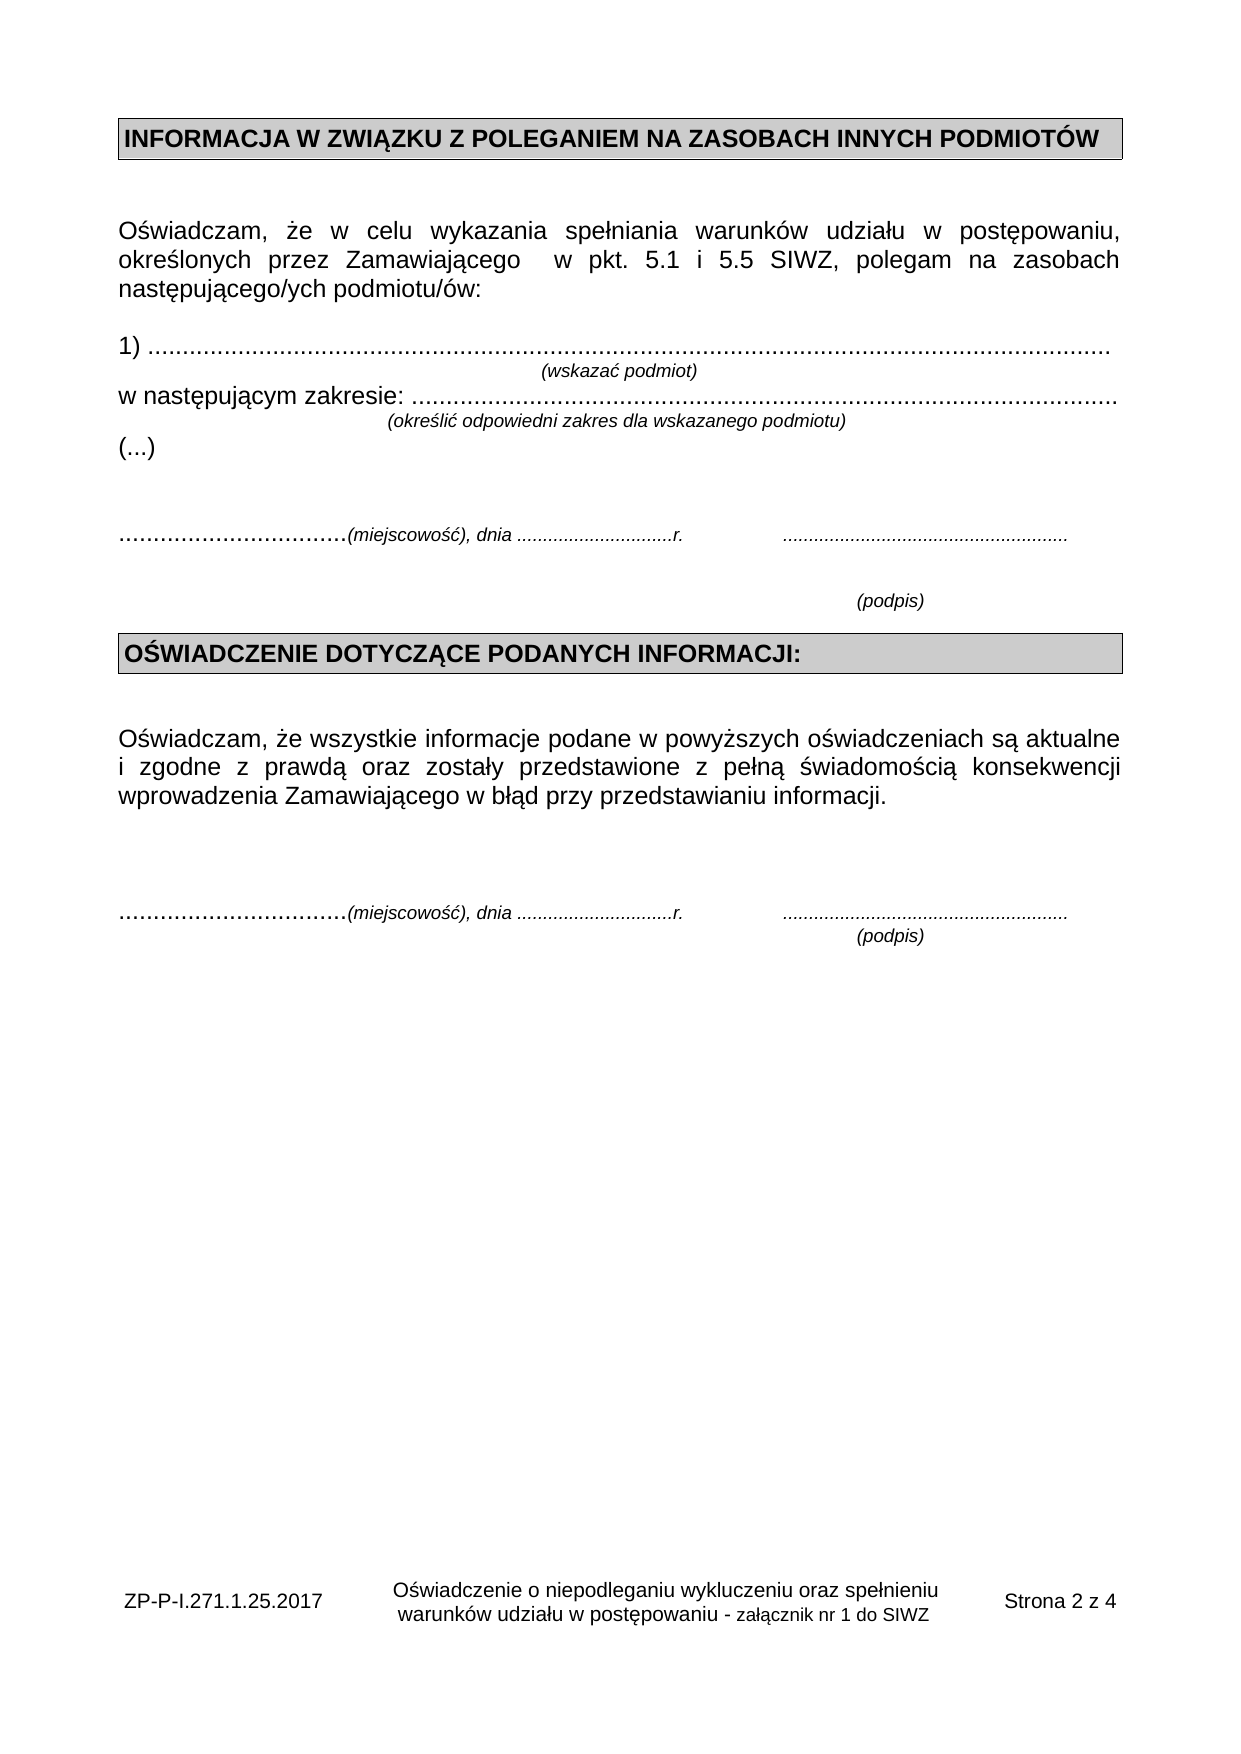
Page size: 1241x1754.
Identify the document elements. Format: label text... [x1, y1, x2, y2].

text Oświadczam, że w celu wykazania spełniania warunków udziału w postępowaniu, określonych przez Zamawiającego w pkt. 5.1 i 5.5 SIWZ, polegam na zasobach następującego/ych podmiotu/ów: [118, 216, 1122, 302]
text (podpis) [118, 925, 1122, 946]
text Oświadczam, że wszystkie informacje podane w powyższych oświadczeniach są aktualne i zgodne z prawdą oraz zostały przedstawione z pełną świadomością konsekwencji wprowadzenia Zamawiającego w błąd przy przedstawianiu informacji. [118, 724, 1122, 810]
text w następującym zakresie: ...................................................................................................... [118, 381, 1122, 410]
text (wskazać podmiot) [118, 360, 1122, 381]
text (...) [118, 432, 1122, 460]
text (określić odpowiedni zakres dla wskazanego podmiotu) [118, 410, 1122, 432]
text (podpis) [118, 590, 1122, 611]
table_header OŚWIADCZENIE DOTYCZĄCE PODANYCH INFORMACJI: [119, 634, 1122, 673]
text .................................(miejscowość), dnia ..............................r. ....................................................... [118, 518, 1122, 547]
table_header INFORMACJA W ZWIĄZKU Z POLEGANIEM NA ZASOBACH INNYCH PODMIOTÓW [119, 119, 1122, 158]
text .................................(miejscowość), dnia ..............................r. ....................................................... [118, 896, 1122, 925]
text 1) ........................................................................................................................................... [118, 331, 1122, 360]
